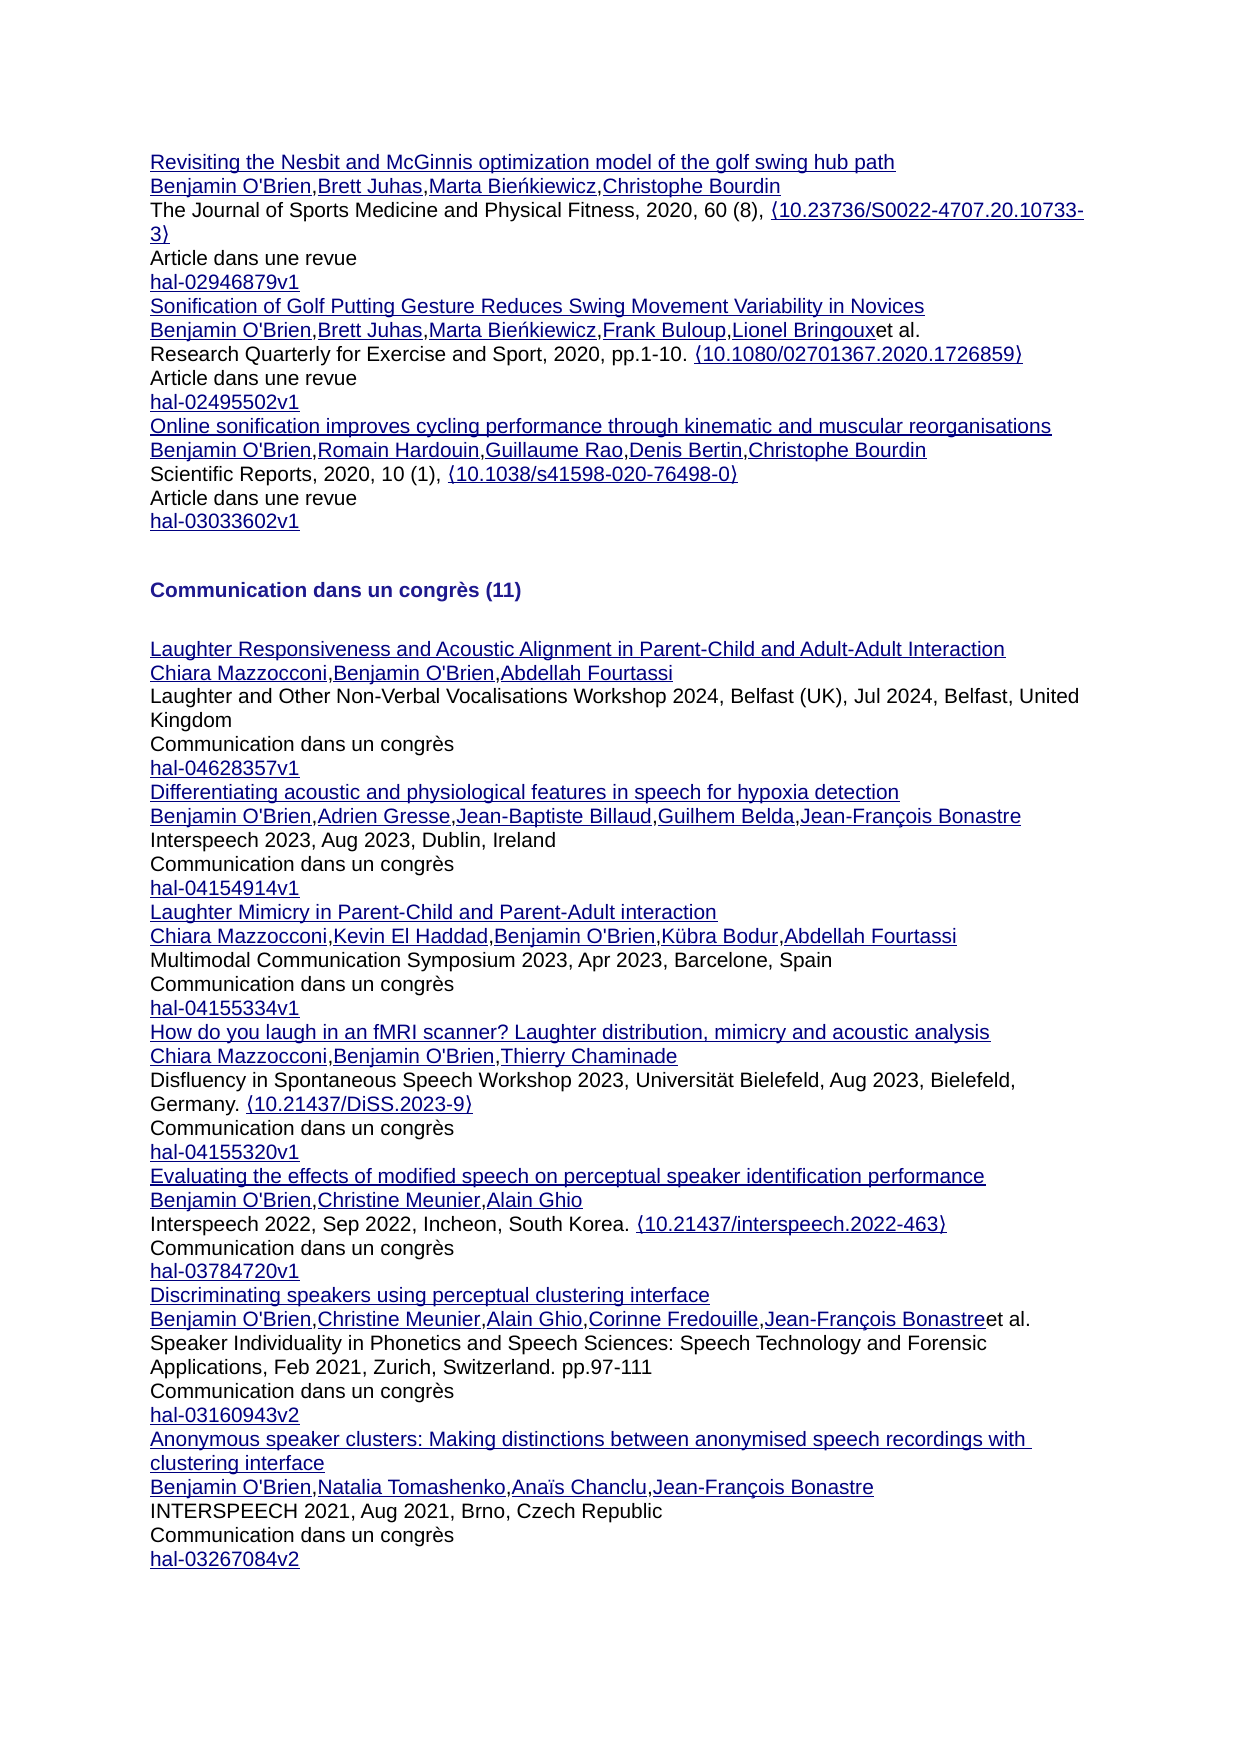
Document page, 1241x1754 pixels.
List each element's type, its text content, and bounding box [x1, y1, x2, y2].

table_cell Sonification of Golf Putting Gesture Reduces Swing Movement Variability in Novices Benjamin O'Brien,Brett Juhas,Marta Bieńkiewicz,Frank Buloup,Lionel Bringouxet al. Research Quarterly for Exercise and Sport, 2020, pp.1-10. ⟨10.1080/02701367.2020.1726859⟩ Article dans une revue hal-02495502v1 [150, 294, 1090, 413]
table_cell Anonymous speaker clusters: Making distinctions between anonymised speech recordings with clustering interface Benjamin O'Brien,Natalia Tomashenko,Anaïs Chanclu,Jean-François Bonastre INTERSPEECH 2021, Aug 2021, Brno, Czech Republic Communication dans un congrès hal-03267084v2 [150, 1427, 1090, 1571]
table_cell Laughter Mimicry in Parent-Child and Parent-Adult interaction Chiara Mazzocconi,Kevin El Haddad,Benjamin O'Brien,Kübra Bodur,Abdellah Fourtassi Multimodal Communication Symposium 2023, Apr 2023, Barcelone, Spain Communication dans un congrès hal-04155334v1 [150, 900, 1090, 1020]
table_cell How do you laugh in an fMRI scanner? Laughter distribution, mimicry and acoustic analysis Chiara Mazzocconi,Benjamin O'Brien,Thierry Chaminade Disfluency in Spontaneous Speech Workshop 2023, Universität Bielefeld, Aug 2023, Bielefeld, Germany. ⟨10.21437/DiSS.2023-9⟩ Communication dans un congrès hal-04155320v1 [150, 1020, 1090, 1163]
table_header Laughter Responsiveness and Acoustic Alignment in Parent-Child and Adult-Adult Interaction Chiara Mazzocconi,Benjamin O'Brien,Abdellah Fourtassi Laughter and Other Non-Verbal Vocalisations Workshop 2024, Belfast (UK), Jul 2024, Belfast, United Kingdom Communication dans un congrès hal-04628357v1 [150, 636, 1090, 780]
table_cell Evaluating the effects of modified speech on perceptual speaker identification performance Benjamin O'Brien,Christine Meunier,Alain Ghio Interspeech 2022, Sep 2022, Incheon, South Korea. ⟨10.21437/interspeech.2022-463⟩ Communication dans un congrès hal-03784720v1 [150, 1164, 1090, 1283]
subtitle Communication dans un congrès (11) [150, 578, 1090, 602]
table_cell Online sonification improves cycling performance through kinematic and muscular reorganisations Benjamin O'Brien,Romain Hardouin,Guillaume Rao,Denis Bertin,Christophe Bourdin Scientific Reports, 2020, 10 (1), ⟨10.1038/s41598-020-76498-0⟩ Article dans une revue hal-03033602v1 [150, 414, 1090, 533]
table_cell Discriminating speakers using perceptual clustering interface Benjamin O'Brien,Christine Meunier,Alain Ghio,Corinne Fredouille,Jean-François Bonastreet al. Speaker Individuality in Phonetics and Speech Sciences: Speech Technology and Forensic Applications, Feb 2021, Zurich, Switzerland. pp.97-111 Communication dans un congrès hal-03160943v2 [150, 1283, 1090, 1427]
table_cell Revisiting the Nesbit and McGinnis optimization model of the golf swing hub path Benjamin O'Brien,Brett Juhas,Marta Bieńkiewicz,Christophe Bourdin The Journal of Sports Medicine and Physical Fitness, 2020, 60 (8), ⟨10.23736/S0022-4707.20.10733-3⟩ Article dans une revue hal-02946879v1 [150, 150, 1090, 294]
table_cell Differentiating acoustic and physiological features in speech for hypoxia detection Benjamin O'Brien,Adrien Gresse,Jean-Baptiste Billaud,Guilhem Belda,Jean-François Bonastre Interspeech 2023, Aug 2023, Dublin, Ireland Communication dans un congrès hal-04154914v1 [150, 780, 1090, 900]
